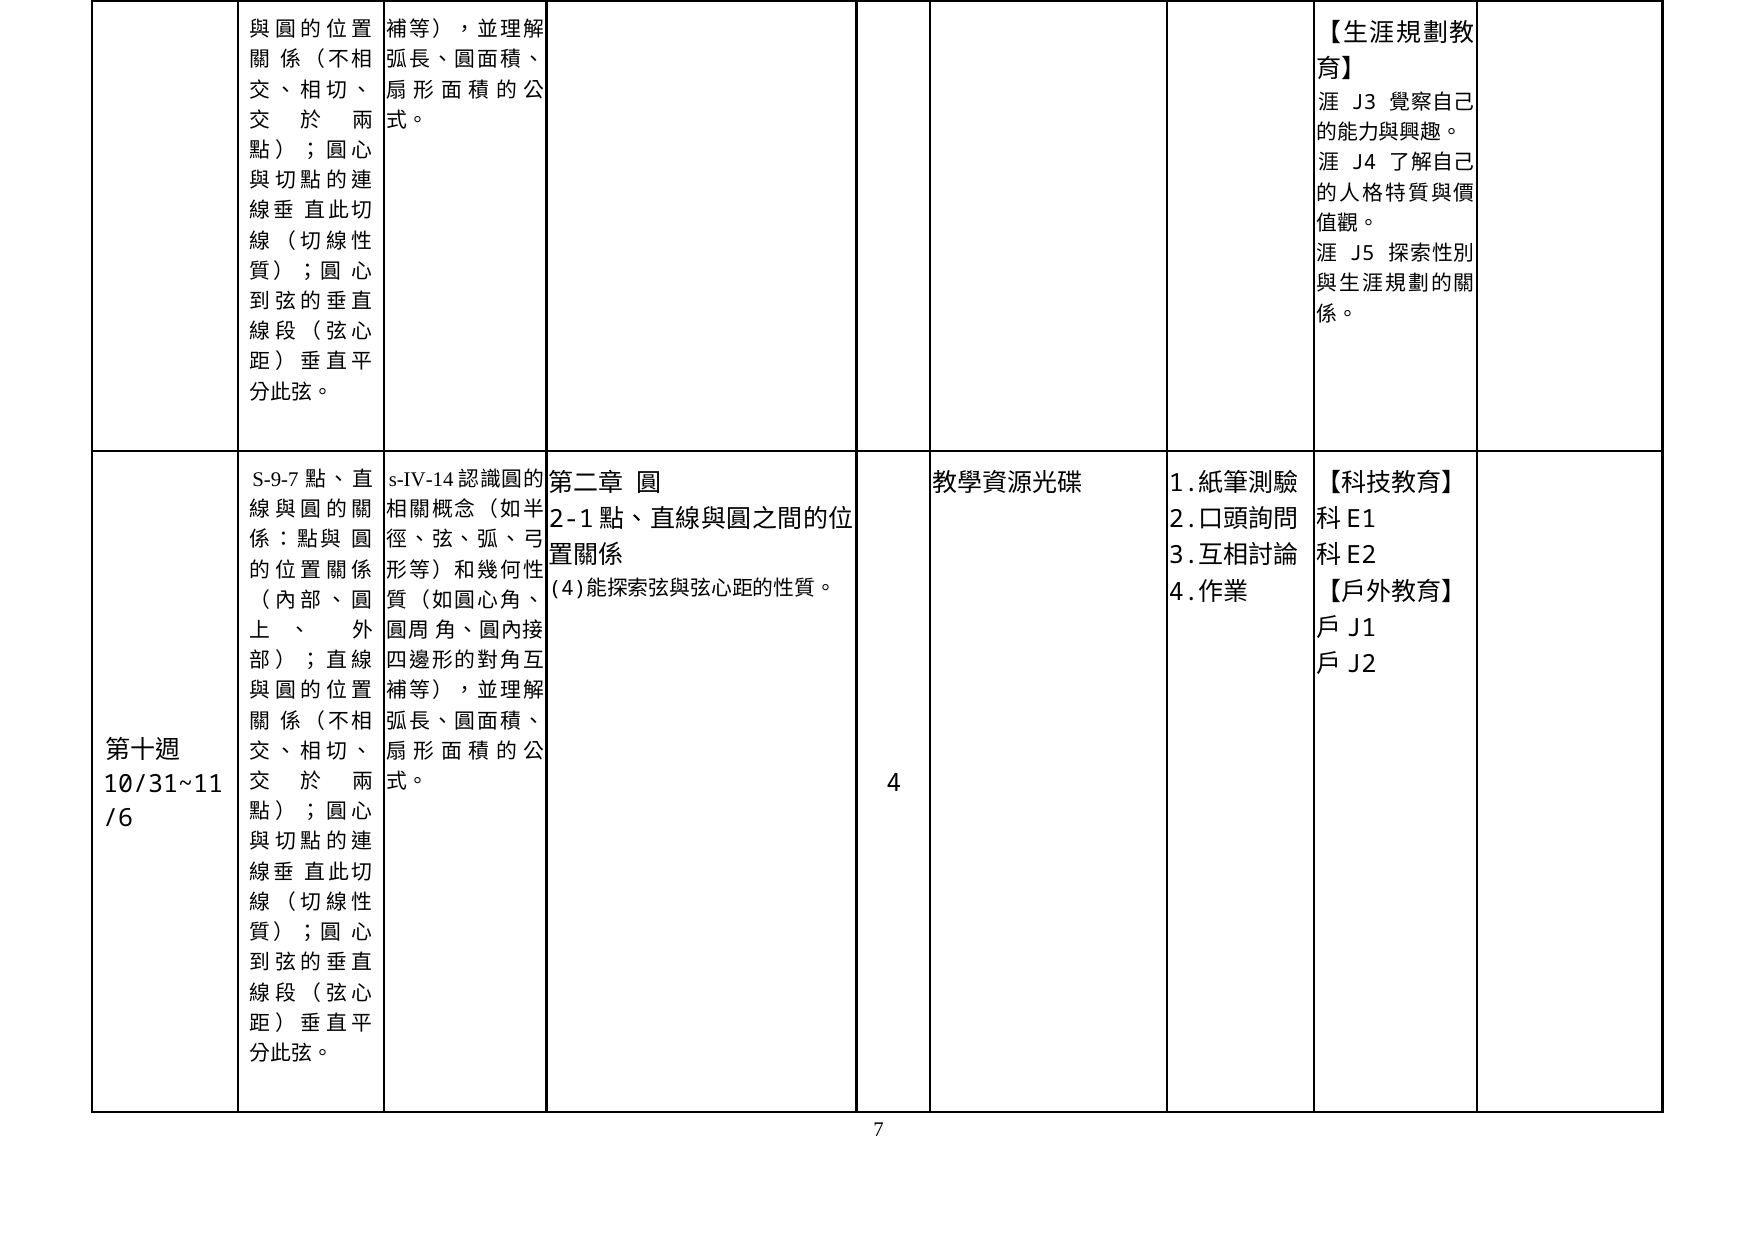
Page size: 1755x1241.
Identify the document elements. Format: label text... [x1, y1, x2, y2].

table_cell [548, 2, 855, 450]
table_cell 第十週10/31~11/6 [93, 452, 237, 1111]
table_cell S-9-7點、直線與圓的關係：點與 圓的位置關係（內部、圓上、 外部）；直線與圓的位置關 係（不相交、相切、交於兩 點）；圓心與切點的連線垂 直此切線（切線性質）；圓 心到弦的垂直線段（弦心 距）垂直平分此弦。 [239, 452, 383, 1111]
table_cell [93, 2, 237, 450]
table_cell 1.紙筆測驗 2.口頭詢問 3.互相討論 4.作業 [1168, 452, 1313, 1111]
table_cell 教學資源光碟 [931, 452, 1166, 1111]
table_cell [1478, 2, 1661, 450]
table_cell [858, 2, 929, 450]
table_cell [931, 2, 1166, 450]
table_cell 【生涯規劃教育】 涯 J3 覺察自己的能力與興趣。 涯 J4 了解自己的人格特質與價值觀。 涯 J5 探索性別與生涯規劃的關係。 [1315, 2, 1476, 450]
table_cell 補等），並理解弧長、圓面積、扇形面積的公式。 [385, 2, 545, 450]
table_cell 4 [858, 452, 929, 1111]
table_cell 第二章 圓 2-1點、直線與圓之間的位置關係 (4)能探索弦與弦心距的性質。 [548, 452, 855, 1111]
table_cell s-IV-14認識圓的相關概念（如半徑、弦、弧、弓形等）和幾何性質（如圓心角、圓周 角、圓內接四邊形的對角互補等），並理解弧長、圓面積、扇形面積的公式。 [385, 452, 545, 1111]
table_cell [1168, 2, 1313, 450]
table_cell [1478, 452, 1661, 1111]
table_cell 與圓的位置關 係（不相交、相切、交於兩 點）；圓心與切點的連線垂 直此切線（切線性質）；圓 心到弦的垂直線段（弦心 距）垂直平分此弦。 [239, 2, 383, 450]
table_cell 【科技教育】 科E1 科E2 【戶外教育】 戶J1 戶J2 [1315, 452, 1476, 1111]
